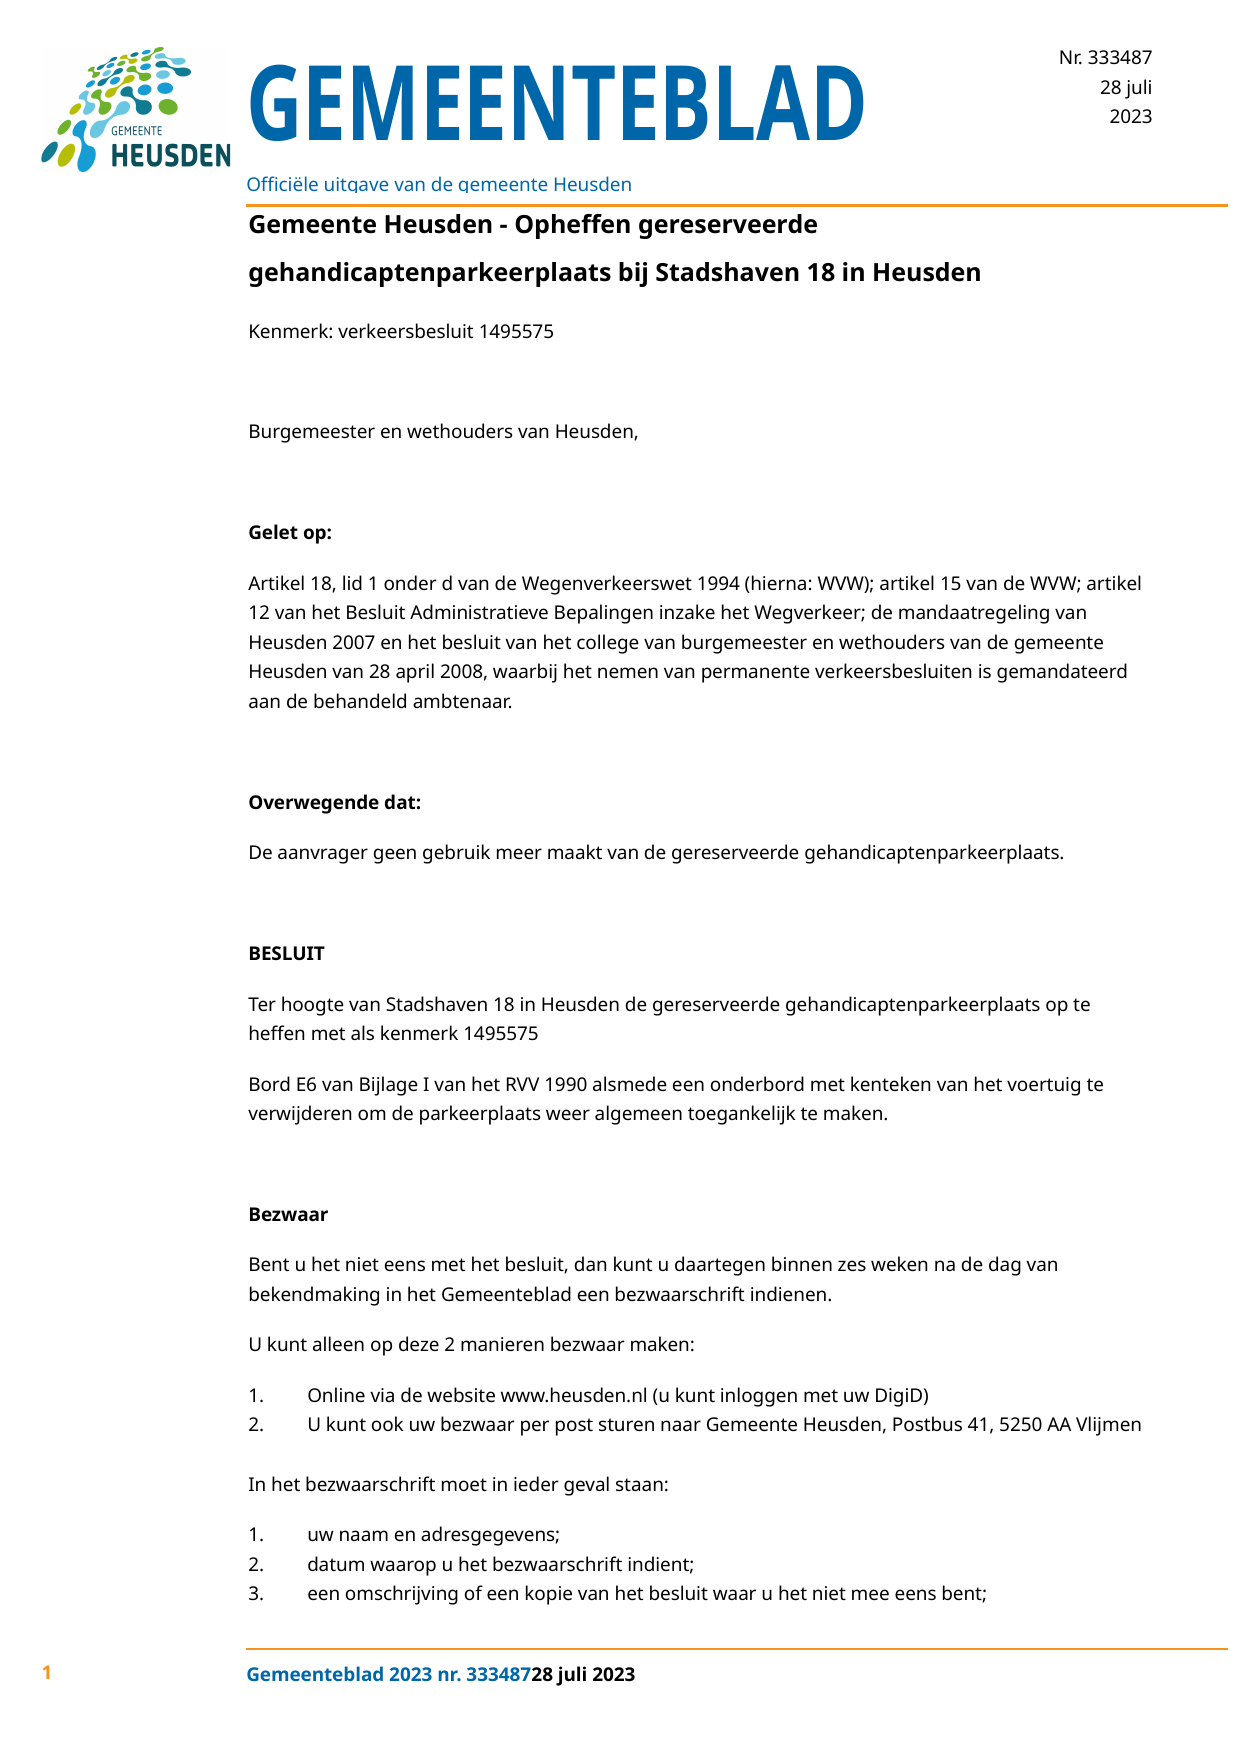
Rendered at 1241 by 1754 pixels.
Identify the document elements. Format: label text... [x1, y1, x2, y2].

list uw naam en adresgegevens; [248, 1521, 1152, 1547]
list een omschrijving of een kopie van het besluit waar u het niet mee eens bent; [248, 1580, 1152, 1606]
text Bord E6 van Bijlage I van het RVV 1990 alsmede een onderbord met kenteken van het voertuig te verwijderen om de parkeerplaats weer algemeen toegankelijk te maken. [248, 1071, 1152, 1126]
text Bezwaar [248, 1201, 1152, 1227]
text Artikel 18, lid 1 onder d van de Wegenverkeerswet 1994 (hierna: WVW); artikel 15 van de WVW; artikel 12 van het Besluit Administratieve Bepalingen inzake het Wegverkeer; de mandaatregeling van Heusden 2007 en het besluit van het college van burgemeester en wethouders van de gemeente Heusden van 28 april 2008, waarbij het nemen van permanente verkeersbesluiten is gemandateerd aan de behandeld ambtenaar. [248, 570, 1152, 714]
text In het bezwaarschrift moet in ieder geval staan: [248, 1471, 1152, 1497]
list datum waarop u het bezwaarschrift indient; [248, 1551, 1152, 1577]
text Gemeente Heusden - Opheffen gereserveerde gehandicaptenparkeerplaats bij Stadshaven 18 in Heusden [248, 207, 1152, 288]
list U kunt ook uw bezwaar per post sturen naar Gemeente Heusden, Postbus 41, 5250 AA Vlijmen [248, 1412, 1152, 1437]
text Gelet op: [248, 519, 1152, 545]
text Burgemeester en wethouders van Heusden, [248, 419, 1152, 444]
text Kenmerk: verkeersbesluit 1495575 [248, 318, 1152, 344]
picture [41, 47, 231, 172]
text De aanvrager geen gebruik meer maakt van de gereserveerde gehandicaptenparkeerplaats. [248, 839, 1152, 865]
text U kunt alleen op deze 2 manieren bezwaar maken: [248, 1332, 1152, 1357]
text Ter hoogte van Stadshaven 18 in Heusden de gereserveerde gehandicaptenparkeerplaats op te heffen met als kenmerk 1495575 [248, 991, 1152, 1046]
text BESLUIT [248, 940, 1152, 966]
text Overwegende dat: [248, 789, 1152, 815]
text Bent u het niet eens met het besluit, dan kunt u daartegen binnen zes weken na de dag van bekendmaking in het Gemeenteblad een bezwaarschrift indienen. [248, 1252, 1152, 1307]
list Online via de website www.heusden.nl (u kunt inloggen met uw DigiD) [248, 1382, 1152, 1408]
